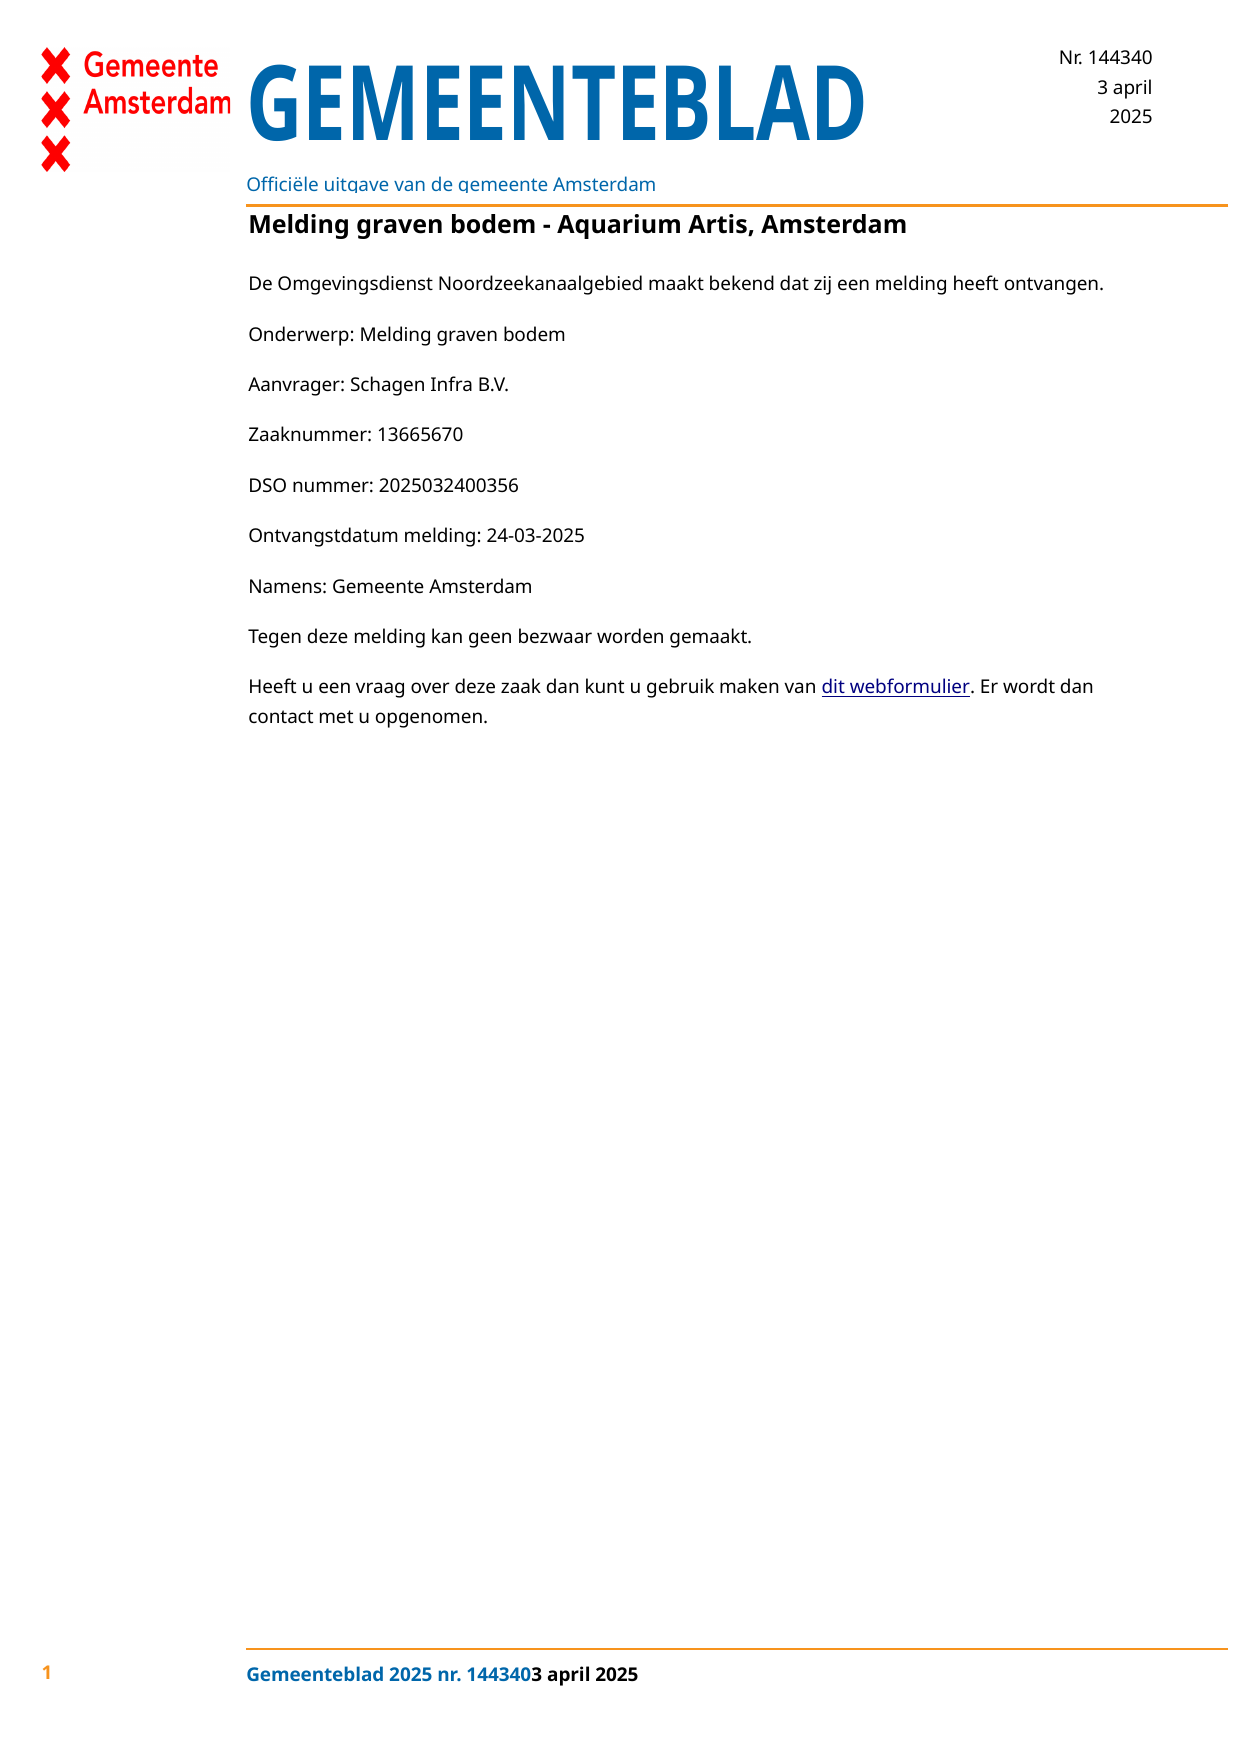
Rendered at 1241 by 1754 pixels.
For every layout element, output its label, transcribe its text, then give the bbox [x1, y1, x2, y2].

text Zaaknummer: 13665670 [248, 422, 1152, 447]
text Heeft u een vraag over deze zaak dan kunt u gebruik maken van dit webformulier. Er wordt dan contact met u opgenomen. [248, 674, 1152, 729]
picture [41, 47, 231, 172]
text DSO nummer: 2025032400356 [248, 472, 1152, 498]
text Tegen deze melding kan geen bezwaar worden gemaakt. [248, 623, 1152, 649]
text Aanvrager: Schagen Infra B.V. [248, 371, 1152, 397]
text De Omgevingsdienst Noordzeekanaalgebied maakt bekend dat zij een melding heeft ontvangen. [248, 270, 1152, 296]
text Ontvangstdatum melding: 24-03-2025 [248, 522, 1152, 548]
text Melding graven bodem - Aquarium Artis, Amsterdam [248, 207, 1152, 241]
text Onderwerp: Melding graven bodem [248, 321, 1152, 346]
text Namens: Gemeente Amsterdam [248, 573, 1152, 598]
